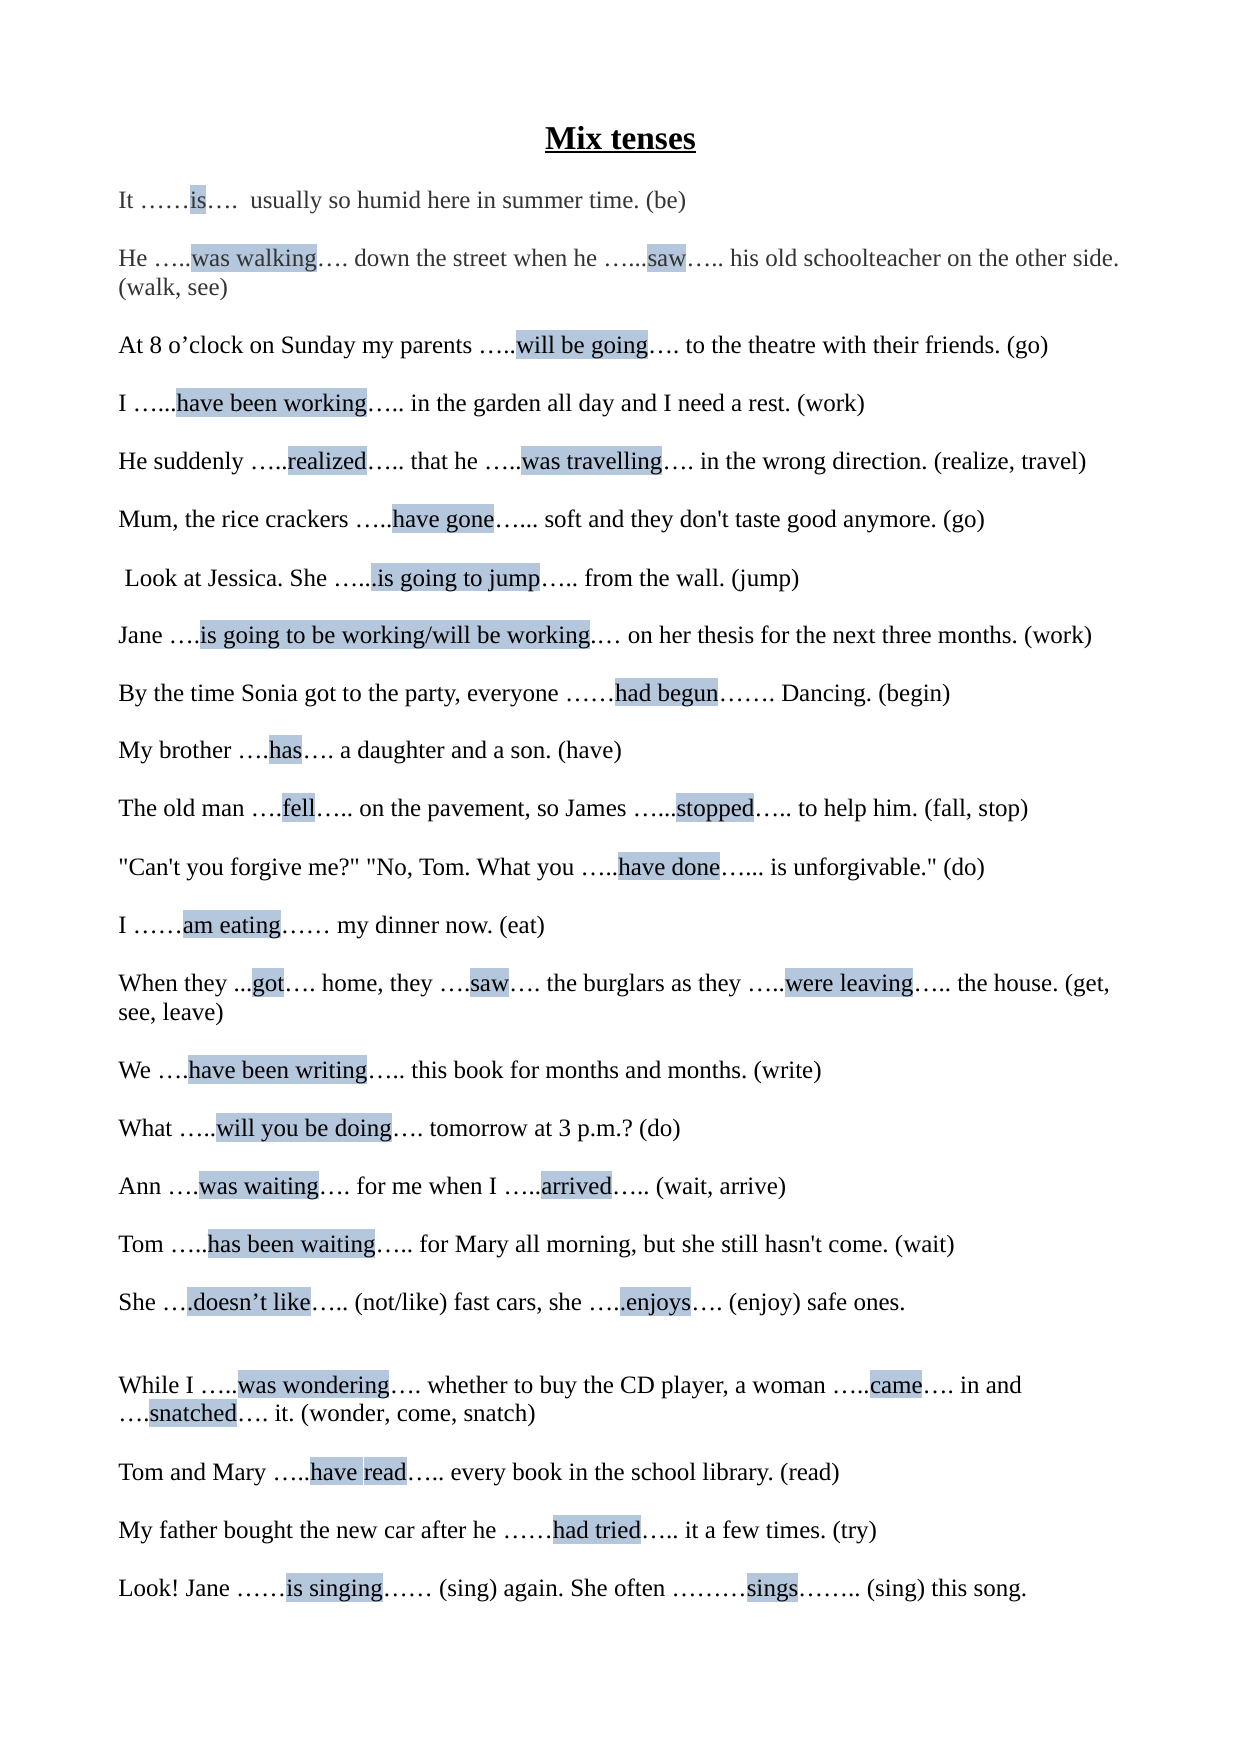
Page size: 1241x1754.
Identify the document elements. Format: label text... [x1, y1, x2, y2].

text He …..was walking…. down the street when he …...saw….. his old schoolteacher on the other side. (walk, see) [118, 243, 1122, 301]
text What …..will you be doing…. tomorrow at 3 p.m.? (do) [118, 1113, 1122, 1142]
text Jane ….is going to be working/will be working.… on her thesis for the next three months. (work) [118, 620, 1122, 649]
text I ……am eating…… my dinner now. (eat) [118, 910, 1122, 938]
text Mum, the rice crackers …..have gone…... soft and they don't taste good anymore. (go) [118, 504, 1122, 533]
text It ……is…. usually so humid here in summer time. (be) [118, 185, 1122, 214]
text She ….doesn’t like….. (not/like) fast cars, she …..enjoys…. (enjoy) safe ones. [118, 1287, 1122, 1316]
text Ann ….was waiting…. for me when I …..arrived….. (wait, arrive) [118, 1171, 1122, 1199]
text He suddenly …..realized….. that he …..was travelling…. in the wrong direction. (realize, travel) [118, 446, 1122, 475]
text Mix tenses [118, 118, 1122, 156]
text Look at Jessica. She …...is going to jump….. from the wall. (jump) [118, 563, 1122, 591]
text When they ...got…. home, they ….saw…. the burglars as they …..were leaving….. the house. (get, see, leave) [118, 968, 1122, 1026]
text We ….have been writing….. this book for months and months. (write) [118, 1055, 1122, 1084]
text Look! Jane ……is singing…… (sing) again. She often ………sings…….. (sing) this song. [118, 1573, 1122, 1602]
text The old man ….fell….. on the pavement, so James …...stopped….. to help him. (fall, stop) [118, 793, 1122, 822]
text I …...have been working….. in the garden all day and I need a rest. (work) [118, 388, 1122, 417]
text While I …..was wondering…. whether to buy the CD player, a woman …..came…. in and ….snatched…. it. (wonder, come, snatch) [118, 1370, 1122, 1427]
text Tom and Mary …..have read….. every book in the school library. (read) [118, 1457, 1122, 1485]
text My father bought the new car after he ……had tried….. it a few times. (try) [118, 1515, 1122, 1544]
text My brother ….has…. a daughter and a son. (have) [118, 735, 1122, 764]
text Tom …..has been waiting….. for Mary all morning, but she still hasn't come. (wait) [118, 1229, 1122, 1258]
text By the time Sonia got to the party, everyone ……had begun……. Dancing. (begin) [118, 678, 1122, 706]
text At 8 o’clock on Sunday my parents …..will be going…. to the theatre with their friends. (go) [118, 330, 1122, 359]
text "Can't you forgive me?" "No, Tom. What you …..have done…... is unforgivable." (do) [118, 852, 1122, 880]
